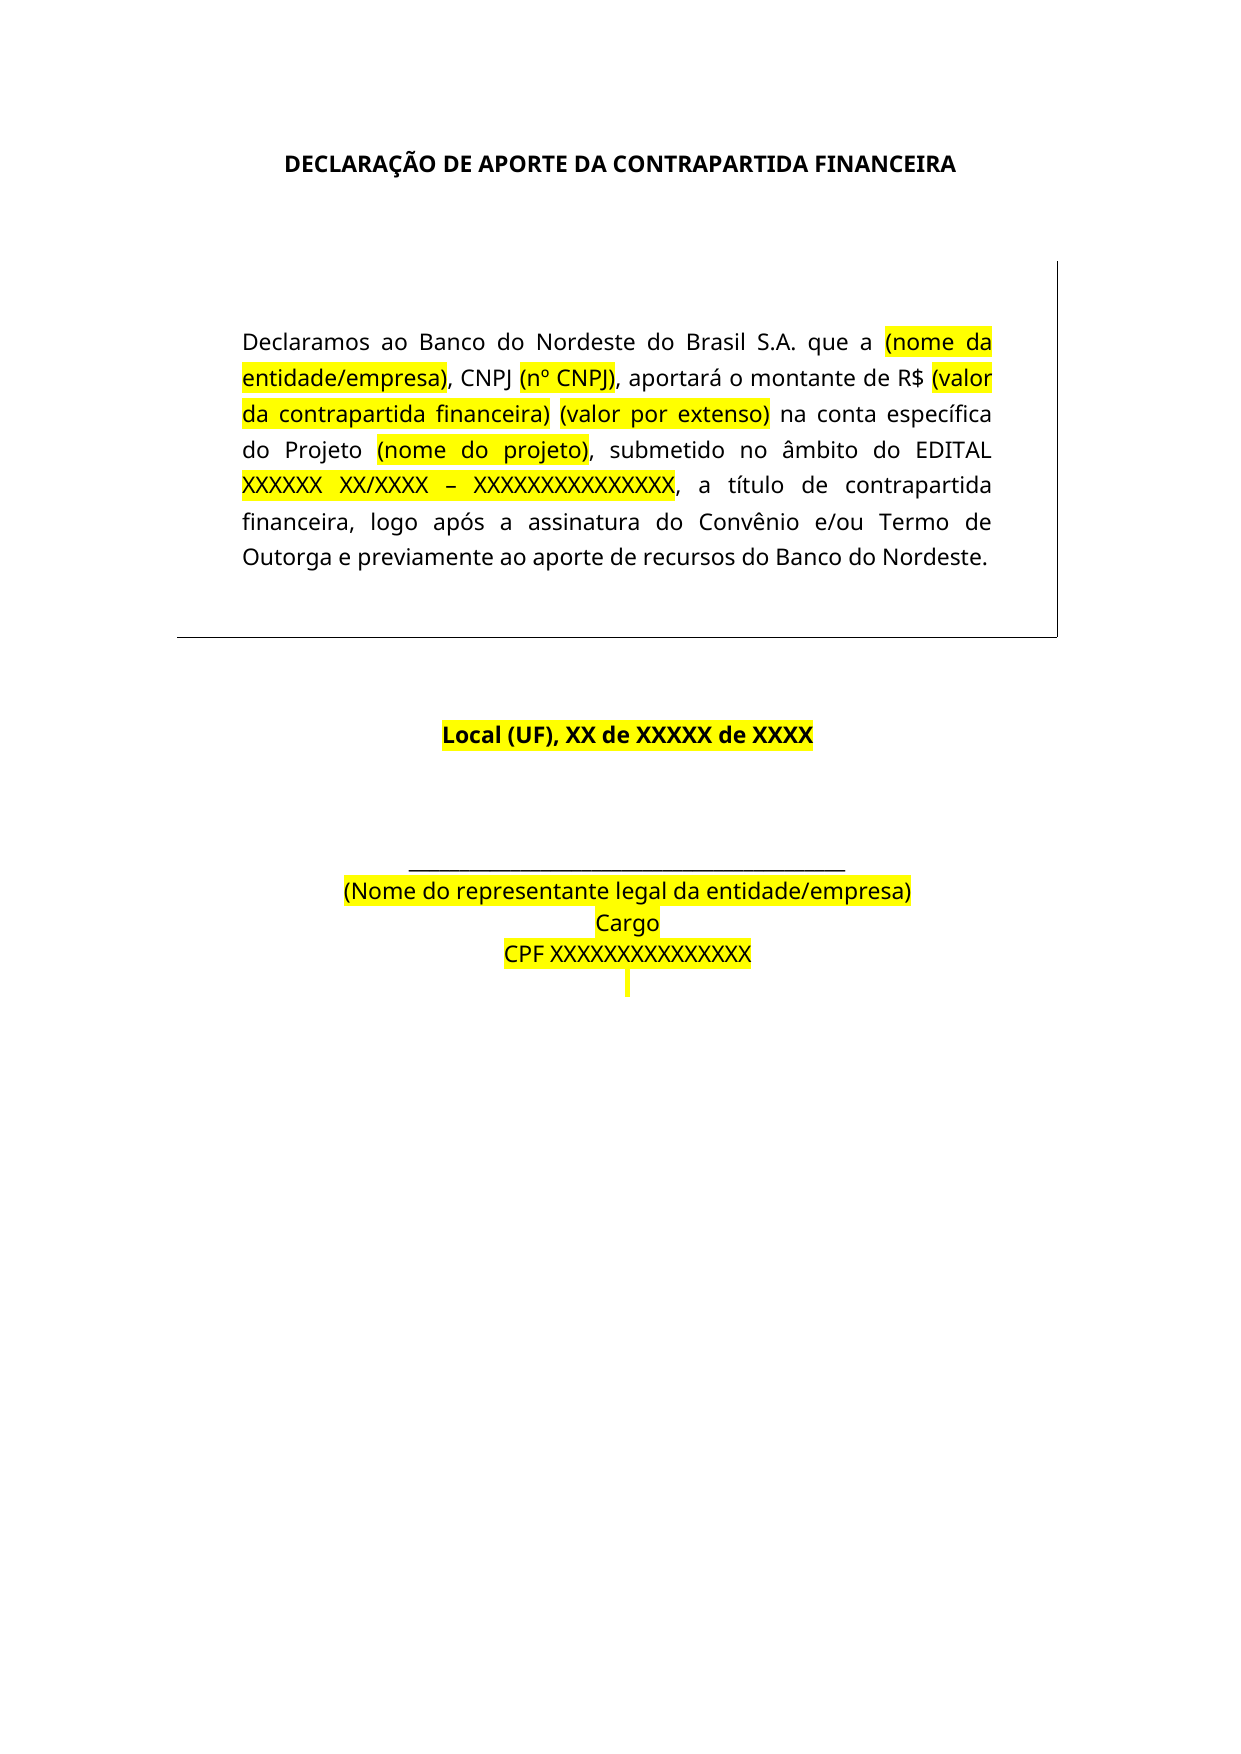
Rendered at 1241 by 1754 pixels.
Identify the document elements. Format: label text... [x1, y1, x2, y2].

text (Nome do representante legal da entidade/empresa) [192, 875, 1063, 906]
text Cargo [192, 906, 1063, 938]
text Declaramos ao Banco do Nordeste do Brasil S.A. que a (nome da entidade/empresa), CNPJ (nº CNPJ), aportará o montante de R$ (valor da contrapartida financeira) (valor por extenso) na conta específica do Projeto (nome do projeto), submetido no âmbito do EDITAL XXXXXX XX/XXXX – XXXXXXXXXXXXXXX, a título de contrapartida financeira, logo após a assinatura do Convênio e/ou Termo de Outorga e previamente ao aporte de recursos do Banco do Nordeste. [177, 261, 1057, 637]
text CPF XXXXXXXXXXXXXXX [192, 938, 1063, 969]
text ___________________________________________ [192, 844, 1063, 875]
text Local (UF), XX de XXXXX de XXXX [192, 719, 1063, 751]
text Declaração de Aporte da Contrapartida Financeira [177, 148, 1063, 179]
